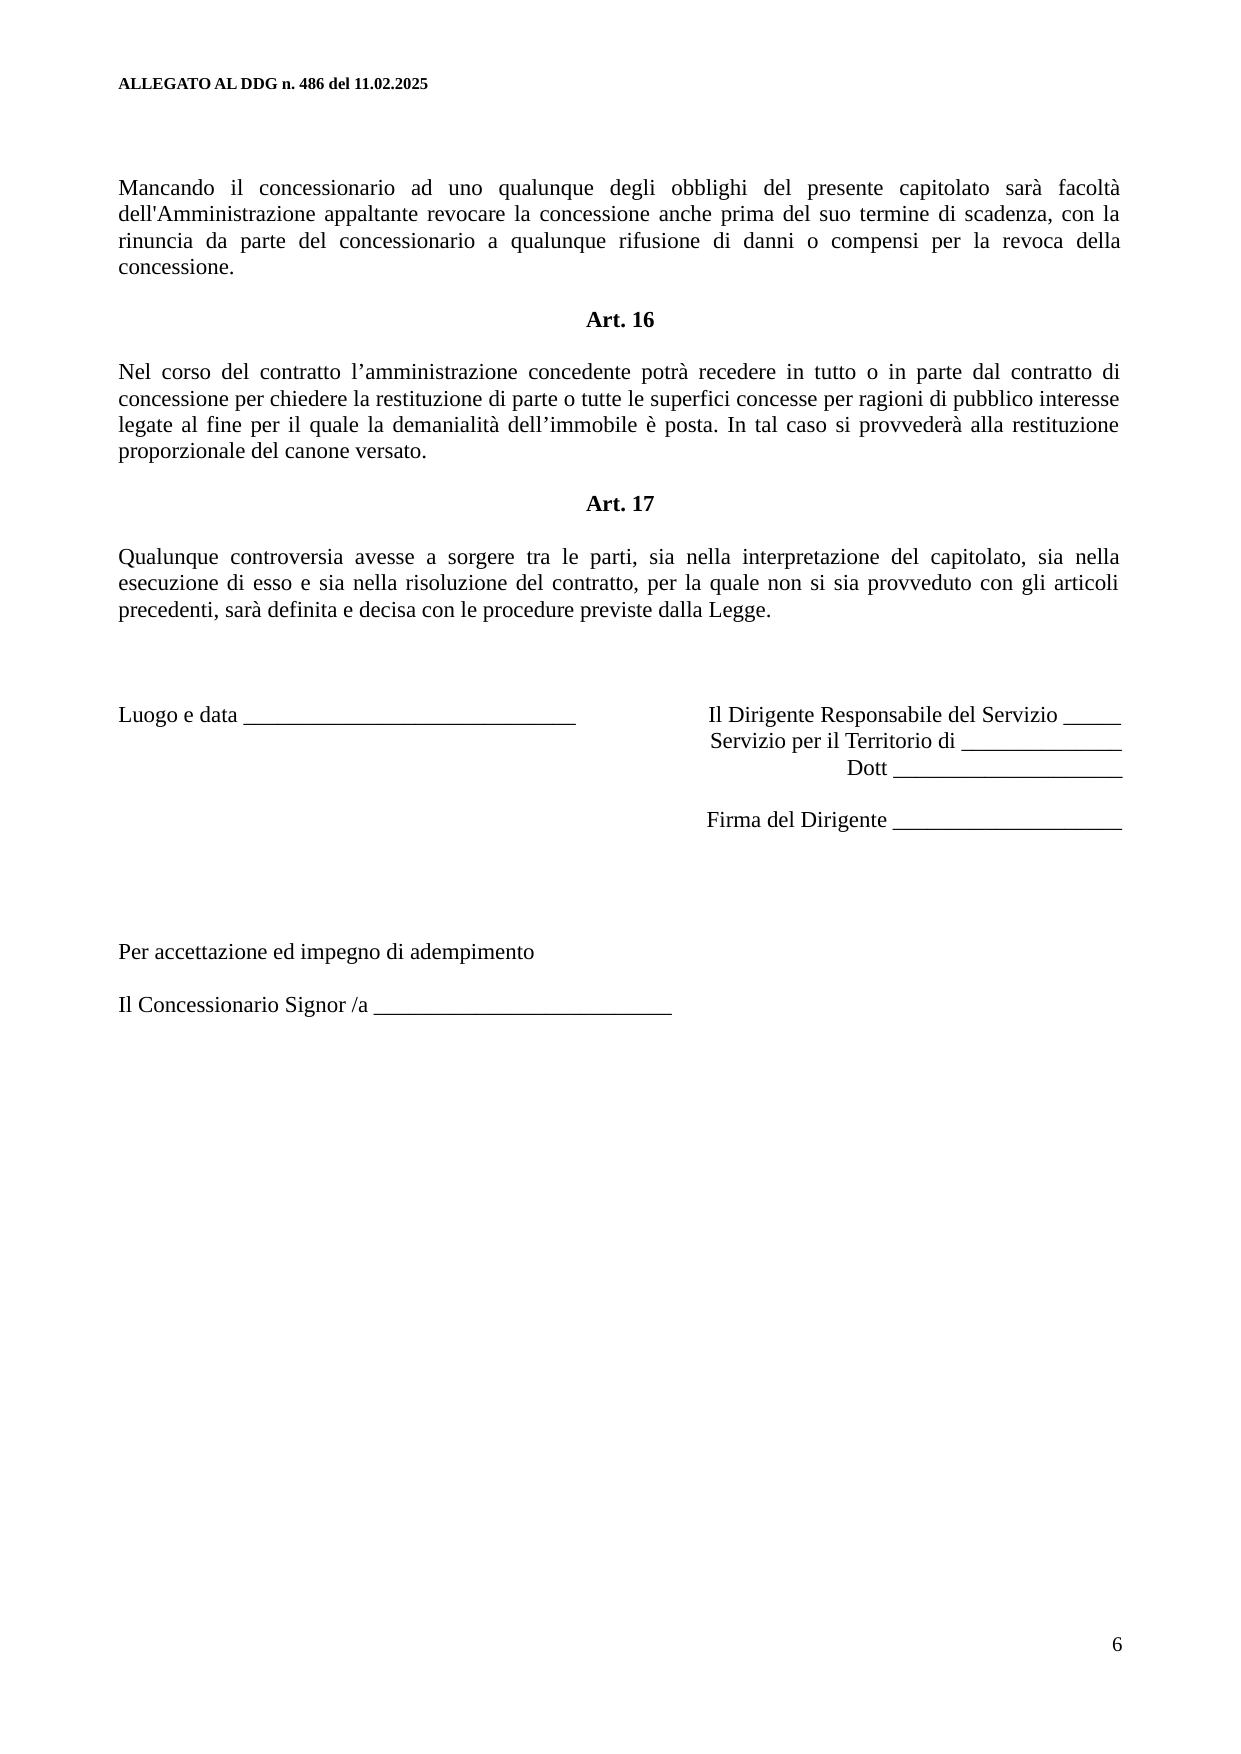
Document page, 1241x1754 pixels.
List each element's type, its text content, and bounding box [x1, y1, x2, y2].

text Art. 17 [118, 490, 1122, 517]
text Per accettazione ed impegno di adempimento [118, 938, 1122, 964]
text Dott ____________________ [118, 754, 1122, 780]
text Art. 16 [118, 306, 1122, 332]
text Nel corso del contratto l’amministrazione concedente potrà recedere in tutto o in parte dal contratto di concessione per chiedere la restituzione di parte o tutte le superfici concesse per ragioni di pubblico interesse legate al fine per il quale la demanialità dell’immobile è posta. In tal caso si provvederà alla restituzione proporzionale del canone versato. [118, 358, 1122, 464]
text Luogo e data _____________________________ Il Dirigente Responsabile del Servizio _____ [118, 701, 1122, 727]
text Qualunque controversia avesse a sorgere tra le parti, sia nella interpretazione del capitolato, sia nella esecuzione di esso e sia nella risoluzione del contratto, per la quale non si sia provveduto con gli articoli precedenti, sarà definita e decisa con le procedure previste dalla Legge. [118, 543, 1122, 622]
text Firma del Dirigente ____________________ [118, 806, 1122, 833]
text Servizio per il Territorio di ______________ [118, 727, 1122, 754]
text Mancando il concessionario ad uno qualunque degli obblighi del presente capitolato sarà facoltà dell'Amministrazione appaltante revocare la concessione anche prima del suo termine di scadenza, con la rinuncia da parte del concessionario a qualunque rifusione di danni o compensi per la revoca della concessione. [118, 174, 1122, 279]
text Il Concessionario Signor /a __________________________ [118, 991, 1122, 1017]
